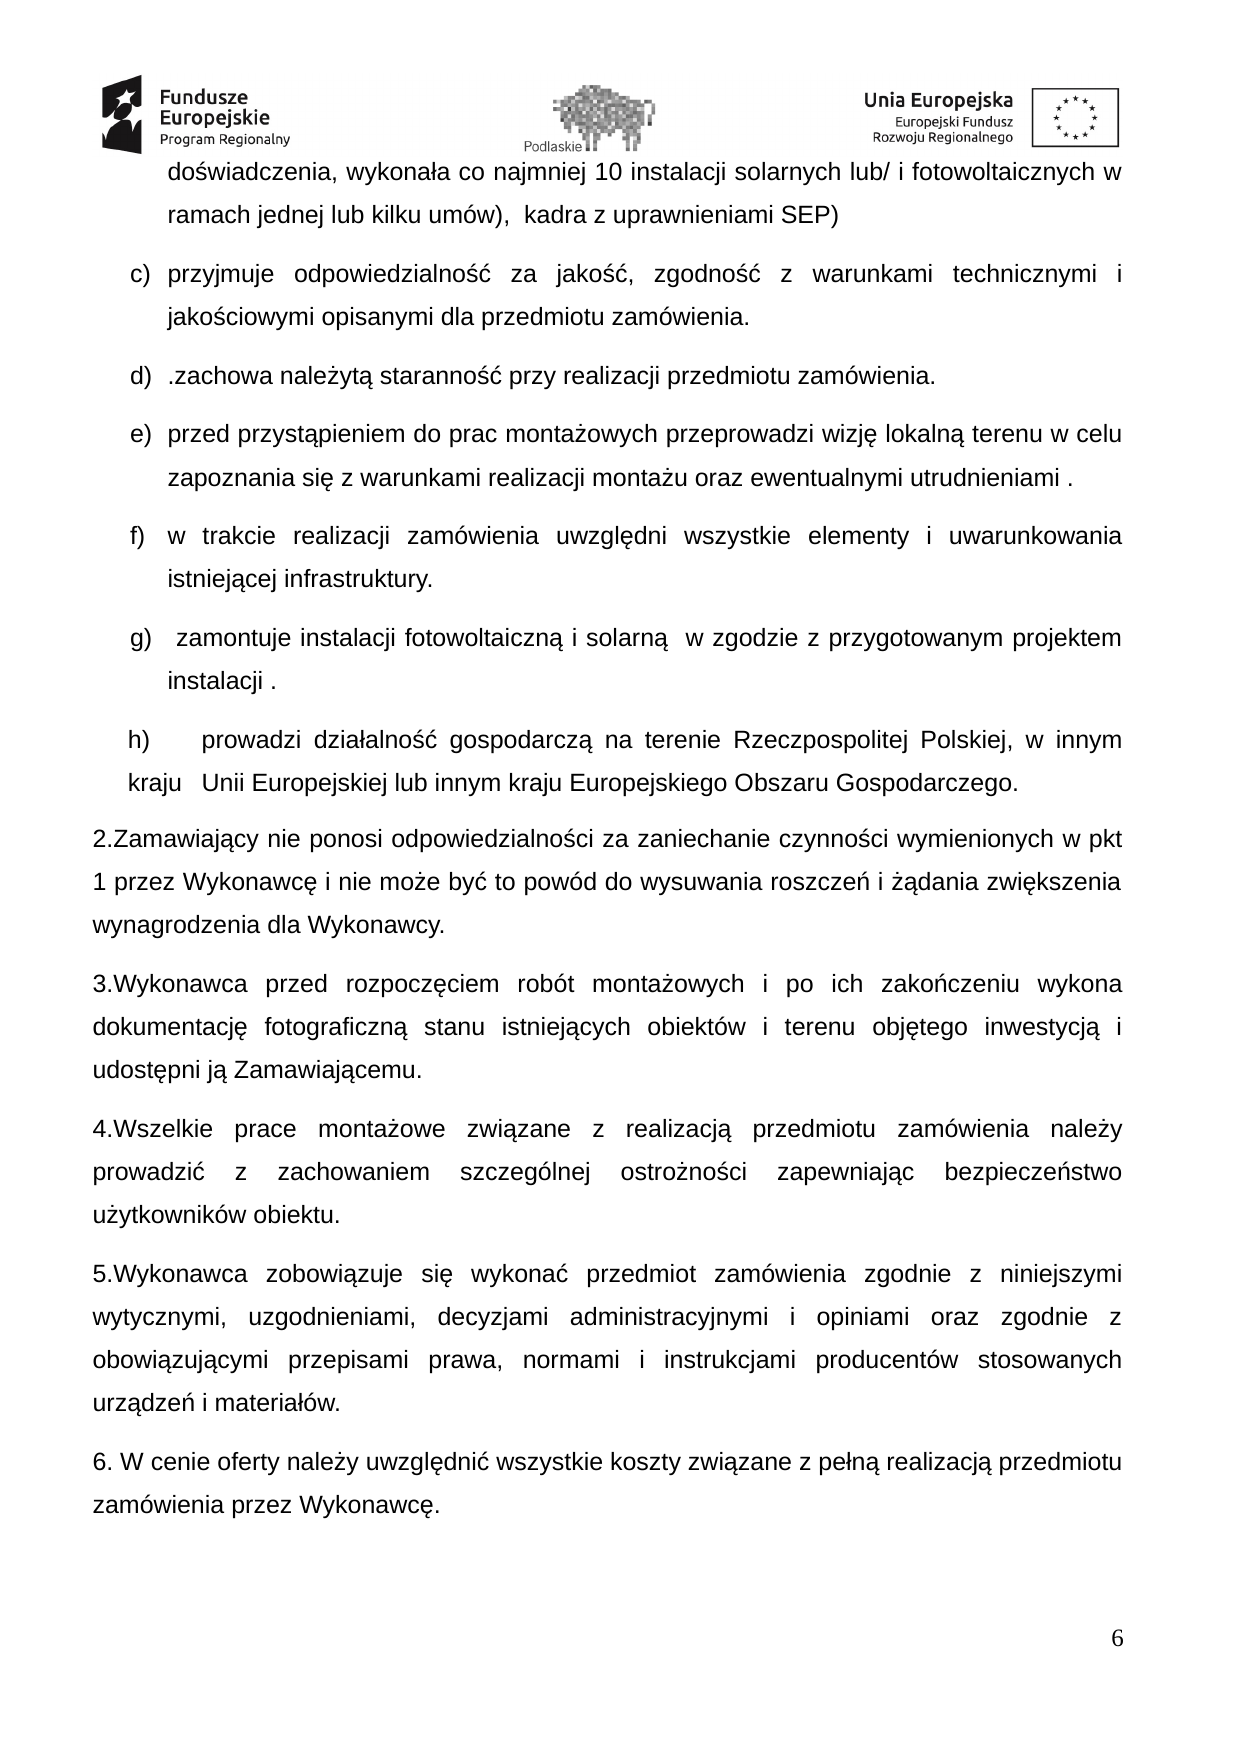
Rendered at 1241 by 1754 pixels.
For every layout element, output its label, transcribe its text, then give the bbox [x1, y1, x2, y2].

list przyjmuje odpowiedzialność za jakość, zgodność z warunkami technicznymi i jakościowymi opisanymi dla przedmiotu zamówienia. [130, 259, 1123, 331]
text 2.Zamawiający nie ponosi odpowiedzialności za zaniechanie czynności wymienionych w pkt 1 przez Wykonawcę i nie może być to powód do wysuwania roszczeń i żądania zwiększenia wynagrodzenia dla Wykonawcy. [92, 824, 1123, 939]
list przed przystąpieniem do prac montażowych przeprowadzi wizję lokalną terenu w celu zapoznania się z warunkami realizacji montażu oraz ewentualnymi utrudnieniami . [130, 419, 1123, 491]
list prowadzi działalność gospodarczą na terenie Rzeczpospolitej Polskiej, w innym kraju Unii Europejskiej lub innym kraju Europejskiego Obszaru Gospodarczego. [128, 725, 1123, 797]
list .zachowa należytą staranność przy realizacji przedmiotu zamówienia. [130, 361, 1123, 389]
list w trakcie realizacji zamówienia uwzględni wszystkie elementy i uwarunkowania istniejącej infrastruktury. [130, 521, 1123, 593]
list zamontuje instalacji fotowoltaiczną i solarną w zgodzie z przygotowanym projektem instalacji . [130, 623, 1123, 695]
text 4.Wszelkie prace montażowe związane z realizacją przedmiotu zamówienia należy prowadzić z zachowaniem szczególnej ostrożności zapewniając bezpieczeństwo użytkowników obiektu. [92, 1114, 1123, 1229]
list doświadczenia, wykonała co najmniej 10 instalacji solarnych lub/ i fotowoltaicznych w ramach jednej lub kilku umów), kadra z uprawnieniami SEP) [130, 157, 1123, 229]
text 6. W cenie oferty należy uwzględnić wszystkie koszty związane z pełną realizacją przedmiotu zamówienia przez Wykonawcę. [92, 1447, 1123, 1519]
text 5.Wykonawca zobowiązuje się wykonać przedmiot zamówienia zgodnie z niniejszymi wytycznymi, uzgodnieniami, decyzjami administracyjnymi i opiniami oraz zgodnie z obowiązującymi przepisami prawa, normami i instrukcjami producentów stosowanych urządzeń i materiałów. [92, 1259, 1123, 1417]
text 3.Wykonawca przed rozpoczęciem robót montażowych i po ich zakończeniu wykona dokumentację fotograficzną stanu istniejących obiektów i terenu objętego inwestycją i udostępni ją Zamawiającemu. [92, 969, 1123, 1084]
